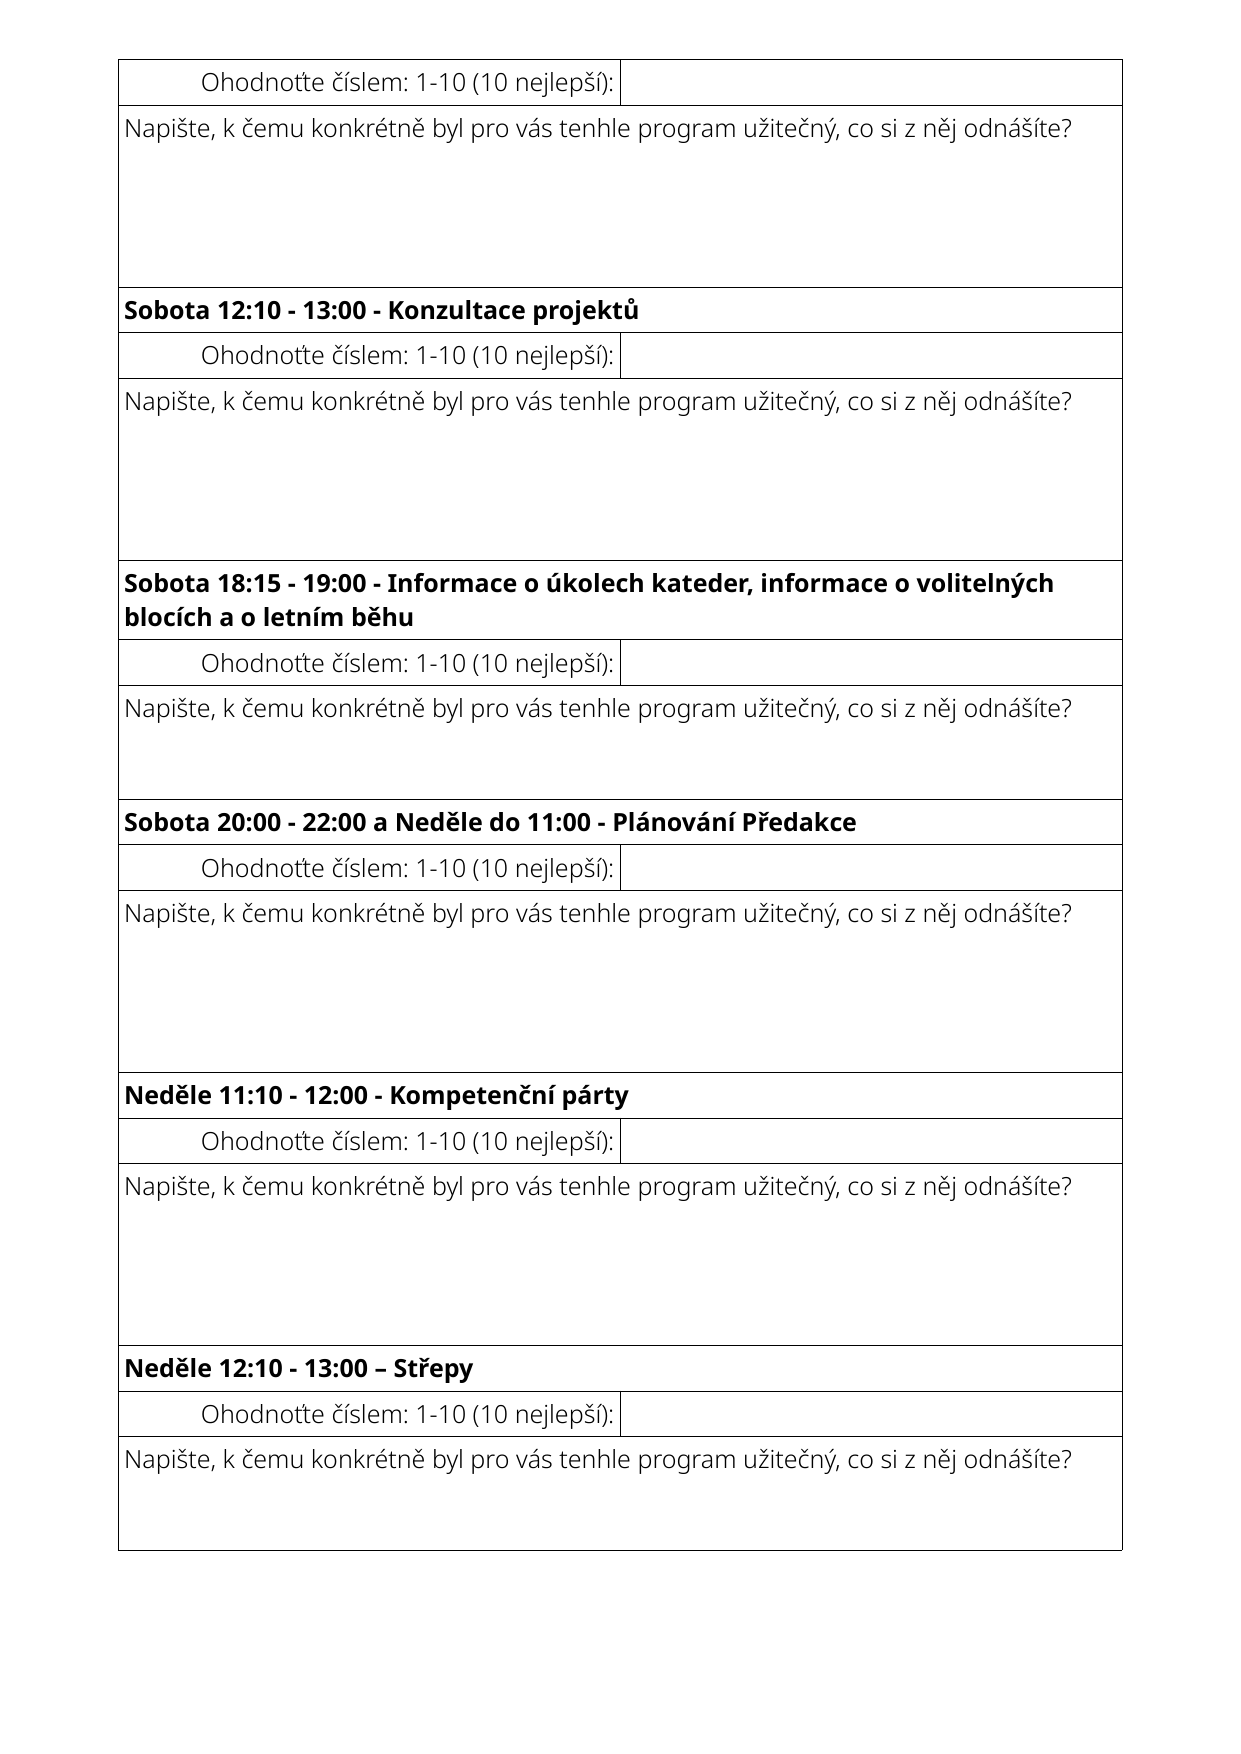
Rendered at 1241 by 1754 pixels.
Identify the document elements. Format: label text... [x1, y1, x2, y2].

table_cell [621, 60, 1122, 105]
table_cell Napište, k čemu konkrétně byl pro vás tenhle program užitečný, co si z něj odnášíte? [119, 1164, 1122, 1345]
table_cell [621, 640, 1122, 685]
table_cell Ohodnoťte číslem: 1-10 (10 nejlepší): [119, 1392, 620, 1436]
table_cell Napište, k čemu konkrétně byl pro vás tenhle program užitečný, co si z něj odnášíte? [119, 891, 1122, 1072]
table_cell Napište, k čemu konkrétně byl pro vás tenhle program užitečný, co si z něj odnášíte? [119, 1437, 1122, 1550]
table_cell Sobota 20:00 - 22:00 a Neděle do 11:00 - Plánování Předakce [119, 800, 1122, 844]
table_cell Ohodnoťte číslem: 1-10 (10 nejlepší): [119, 845, 620, 890]
table_cell [621, 845, 1122, 890]
table_cell Neděle 11:10 - 12:00 - Kompetenční párty [119, 1073, 1122, 1117]
table_cell Napište, k čemu konkrétně byl pro vás tenhle program užitečný, co si z něj odnášíte? [119, 106, 1122, 287]
table_cell Napište, k čemu konkrétně byl pro vás tenhle program užitečný, co si z něj odnášíte? [119, 379, 1122, 560]
table_cell [621, 333, 1122, 378]
table_cell Sobota 12:10 - 13:00 - Konzultace projektů [119, 288, 1122, 332]
table_cell [621, 1119, 1122, 1163]
table_cell Ohodnoťte číslem: 1-10 (10 nejlepší): [119, 640, 620, 685]
table_cell Napište, k čemu konkrétně byl pro vás tenhle program užitečný, co si z něj odnášíte? [119, 686, 1122, 799]
table_cell Neděle 12:10 - 13:00 – Střepy [119, 1346, 1122, 1391]
table_cell Ohodnoťte číslem: 1-10 (10 nejlepší): [119, 333, 620, 378]
table_cell Ohodnoťte číslem: 1-10 (10 nejlepší): [119, 60, 620, 105]
table_cell Ohodnoťte číslem: 1-10 (10 nejlepší): [119, 1119, 620, 1163]
table_cell Sobota 18:15 - 19:00 - Informace o úkolech kateder, informace o volitelných blocích a o letním běhu [119, 561, 1122, 639]
table_cell [621, 1392, 1122, 1436]
